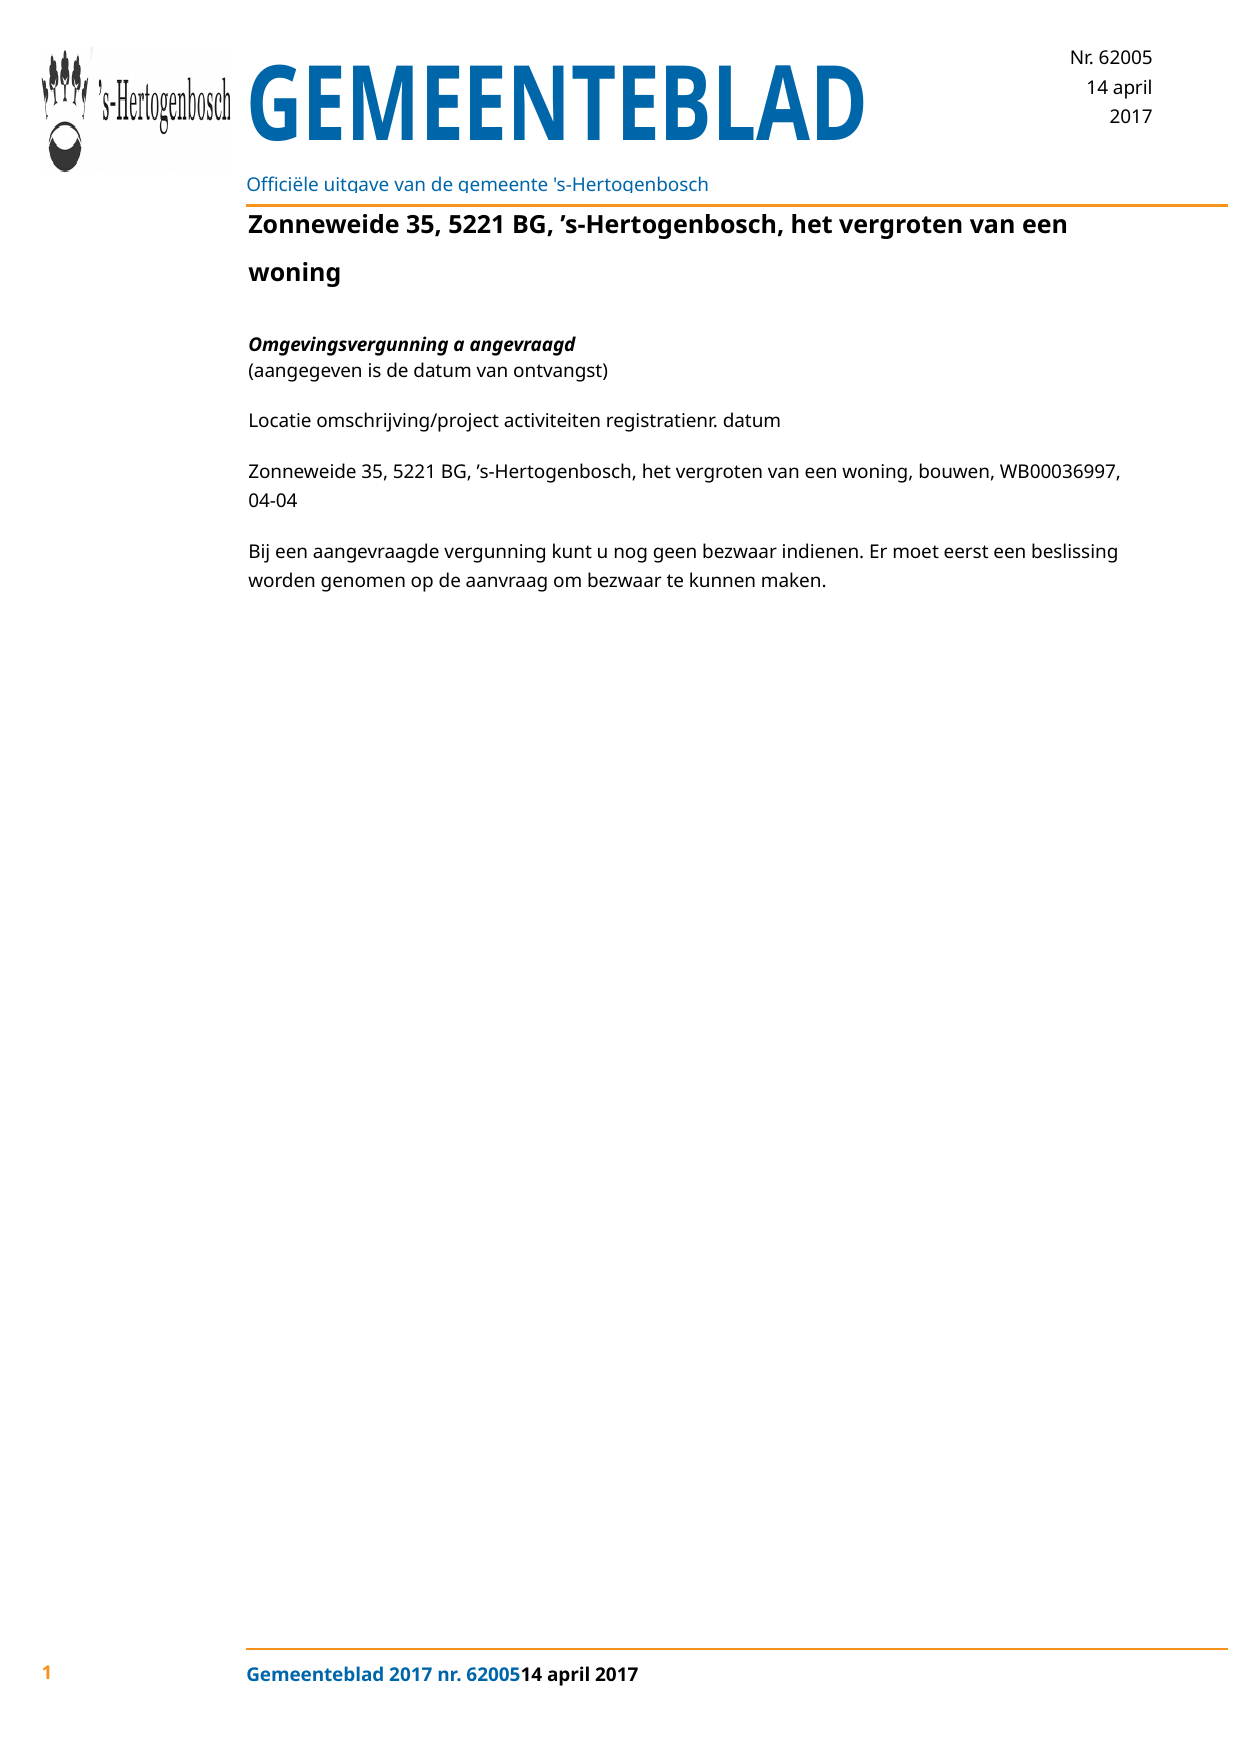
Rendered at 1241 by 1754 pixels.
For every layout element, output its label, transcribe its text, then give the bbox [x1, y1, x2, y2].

text Zonneweide 35, 5221 BG, ’s-Hertogenbosch, het vergroten van een woning, bouwen, WB00036997, 04-04 [248, 458, 1152, 513]
text Omgevingsvergunning a angevraagd [248, 331, 1152, 357]
text Bij een aangevraagde vergunning kunt u nog geen bezwaar indienen. Er moet eerst een beslissing worden genomen op de aanvraag om bezwaar te kunnen maken. [248, 538, 1152, 593]
text (aangegeven is de datum van ontvangst) [248, 357, 1152, 383]
picture [41, 47, 231, 172]
text Zonneweide 35, 5221 BG, ’s-Hertogenbosch, het vergroten van een woning [248, 207, 1152, 288]
text Locatie omschrijving/project activiteiten registratienr. datum [248, 408, 1152, 433]
